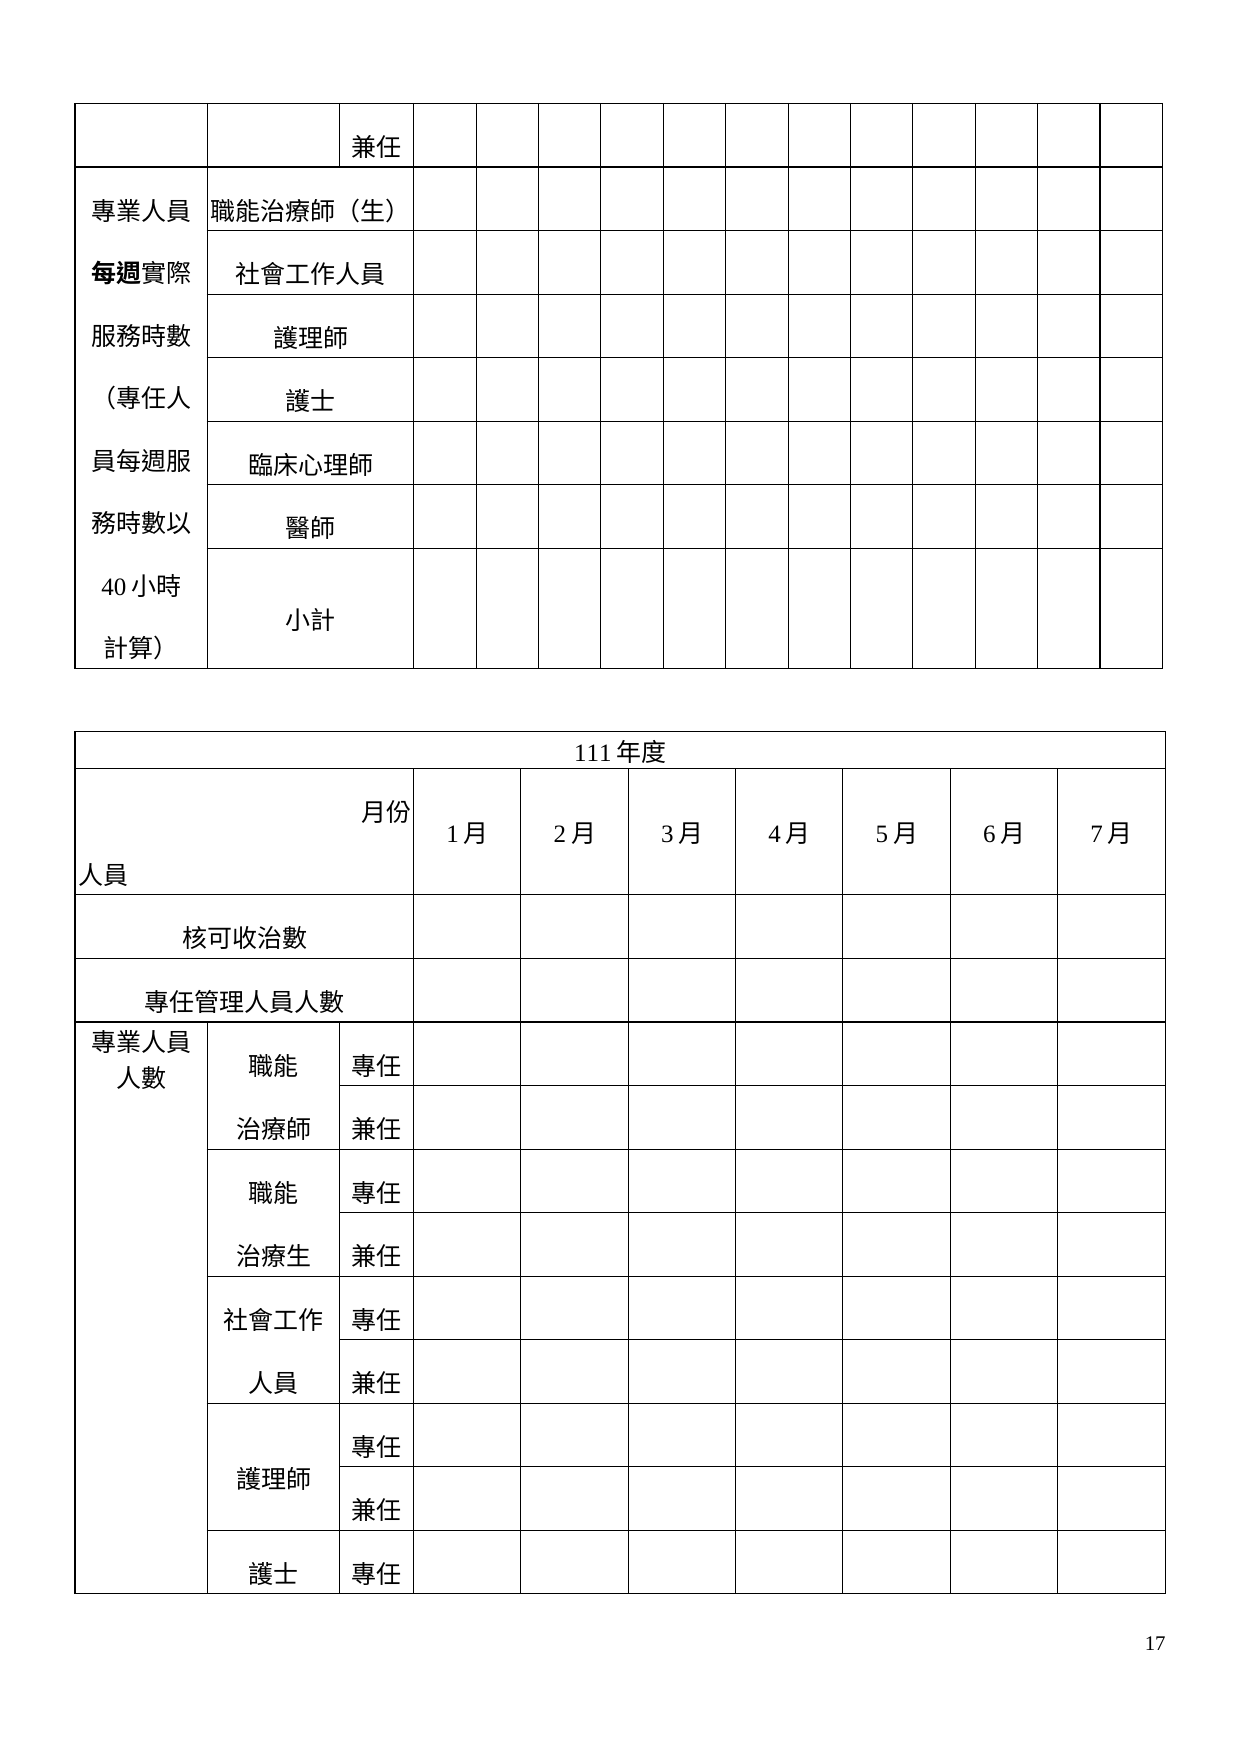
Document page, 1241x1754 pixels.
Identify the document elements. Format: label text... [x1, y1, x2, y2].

table_cell [1058, 1340, 1165, 1403]
table_cell [1058, 1150, 1165, 1212]
table_cell [976, 485, 1037, 548]
table_cell [1038, 104, 1099, 166]
table_cell [843, 1340, 950, 1403]
table_cell [539, 104, 600, 166]
table_cell 專任 [340, 1023, 413, 1085]
table_cell [664, 358, 725, 421]
table_cell [629, 1150, 735, 1212]
table_cell [521, 1277, 628, 1339]
table_cell [601, 168, 663, 230]
table_cell [951, 1023, 1057, 1085]
table_cell [521, 1023, 628, 1085]
table_cell 專任管理人員人數 [76, 959, 413, 1021]
table_cell [843, 959, 950, 1021]
table_cell [477, 485, 538, 548]
table_cell [976, 168, 1037, 230]
table_cell [851, 549, 912, 667]
table_cell [208, 104, 339, 166]
table_cell 5月 [843, 769, 950, 894]
table_cell [629, 1086, 735, 1148]
table_cell [1101, 422, 1162, 484]
table_cell [521, 1150, 628, 1212]
table_cell [851, 231, 912, 293]
table_cell [414, 1086, 520, 1148]
table_cell [414, 895, 520, 958]
table_cell [726, 231, 788, 293]
table_cell [736, 1150, 842, 1212]
table_cell [951, 1150, 1057, 1212]
table_cell [913, 231, 975, 293]
table_cell [913, 168, 975, 230]
table_cell [951, 959, 1057, 1021]
table_cell [726, 168, 788, 230]
table_cell [726, 295, 788, 357]
table_cell [976, 422, 1037, 484]
table_cell 職能 治療生 [208, 1150, 339, 1276]
table_cell 兼任 [340, 104, 413, 166]
table_cell [736, 1086, 842, 1148]
table_cell [477, 104, 538, 166]
table_cell [414, 1150, 520, 1212]
table_cell [789, 358, 850, 421]
table_cell 社會工作人員 [208, 231, 413, 293]
table_cell [1038, 485, 1099, 548]
table_cell [664, 231, 725, 293]
table_cell 社會工作 人員 [208, 1277, 339, 1403]
table_cell [414, 1213, 520, 1276]
table_cell [843, 1277, 950, 1339]
table_cell [664, 485, 725, 548]
table_cell [539, 422, 600, 484]
table_cell [477, 549, 538, 667]
table_cell [629, 1467, 735, 1530]
table_cell [1058, 1023, 1165, 1085]
table_cell 專業人員人數 [76, 1023, 207, 1593]
table_cell [664, 422, 725, 484]
table_cell [843, 1086, 950, 1148]
table_cell 醫師 [208, 485, 413, 548]
table_cell [1101, 295, 1162, 357]
table_cell [851, 104, 912, 166]
table_cell [477, 295, 538, 357]
table_header 111年度 [76, 732, 1165, 768]
table_cell [539, 549, 600, 667]
table_cell [976, 295, 1037, 357]
table_cell [414, 422, 476, 484]
table_cell [601, 358, 663, 421]
table_cell [601, 104, 663, 166]
table_cell [477, 168, 538, 230]
table_cell [913, 295, 975, 357]
table_cell [521, 1086, 628, 1148]
table_cell [736, 1213, 842, 1276]
table_cell [629, 1340, 735, 1403]
table_cell [1038, 295, 1099, 357]
table_cell [1058, 1467, 1165, 1530]
table_cell [414, 1340, 520, 1403]
table_cell [851, 295, 912, 357]
table_cell [664, 295, 725, 357]
table_cell [1058, 1531, 1165, 1593]
table_cell 護士 [208, 1531, 339, 1593]
table_cell [414, 1023, 520, 1085]
table_cell [951, 895, 1057, 958]
table_cell [736, 959, 842, 1021]
table_cell 職能 治療師 [208, 1023, 339, 1148]
table_cell [414, 1404, 520, 1466]
table_cell 3月 [629, 769, 735, 894]
table_cell [521, 895, 628, 958]
table_cell 4月 [736, 769, 842, 894]
table_cell [736, 1277, 842, 1339]
table_cell [726, 549, 788, 667]
table_cell [736, 1023, 842, 1085]
table_cell [414, 168, 476, 230]
table_cell [913, 549, 975, 667]
table_cell [976, 104, 1037, 166]
table_cell 職能治療師（生） [208, 168, 413, 230]
table_cell [414, 358, 476, 421]
table_cell 兼任 [340, 1213, 413, 1276]
table_cell [1101, 168, 1162, 230]
table_cell [664, 104, 725, 166]
table_cell [736, 1467, 842, 1530]
table_cell 兼任 [340, 1340, 413, 1403]
table_cell [789, 422, 850, 484]
table_cell [664, 168, 725, 230]
table_cell [521, 1404, 628, 1466]
table_cell [521, 1340, 628, 1403]
table_cell [1101, 104, 1162, 166]
table_cell [951, 1531, 1057, 1593]
table_cell [851, 358, 912, 421]
table_cell [629, 1531, 735, 1593]
table_cell [601, 549, 663, 667]
table_cell [726, 485, 788, 548]
table_cell 兼任 [340, 1086, 413, 1148]
table_cell [629, 1213, 735, 1276]
table_cell [521, 1531, 628, 1593]
table_cell [477, 422, 538, 484]
table_cell [789, 104, 850, 166]
table_cell 護士 [208, 358, 413, 421]
table_cell [477, 231, 538, 293]
table_cell 專業人員每週實際服務時數（專任人員每週服務時數以40小時計算） [76, 168, 207, 667]
table_cell [521, 1467, 628, 1530]
table_cell [726, 358, 788, 421]
table_cell [629, 1277, 735, 1339]
table_cell [789, 295, 850, 357]
table_cell [1058, 959, 1165, 1021]
table_cell [789, 231, 850, 293]
table_cell 月份 人員 [76, 769, 413, 894]
table_cell [539, 485, 600, 548]
table_cell [477, 358, 538, 421]
table_cell 臨床心理師 [208, 422, 413, 484]
table_cell 專任 [340, 1404, 413, 1466]
table_cell [976, 231, 1037, 293]
table_cell [521, 959, 628, 1021]
table_cell [414, 295, 476, 357]
table_cell [1058, 1086, 1165, 1148]
table_cell [629, 1404, 735, 1466]
table_cell [539, 295, 600, 357]
table_cell [539, 231, 600, 293]
table_cell [789, 168, 850, 230]
table_cell [789, 549, 850, 667]
table_cell [414, 485, 476, 548]
table_cell [976, 549, 1037, 667]
table_cell [736, 1340, 842, 1403]
table_cell [601, 231, 663, 293]
table_cell [76, 104, 207, 166]
table_cell 6月 [951, 769, 1057, 894]
table_cell [1038, 231, 1099, 293]
table_cell [851, 485, 912, 548]
table_cell [789, 485, 850, 548]
table_cell [1058, 1404, 1165, 1466]
table_cell [414, 1467, 520, 1530]
table_cell 護理師 [208, 1404, 339, 1530]
table_cell [601, 422, 663, 484]
table_cell [843, 1150, 950, 1212]
table_cell [664, 549, 725, 667]
table_cell [601, 485, 663, 548]
table_cell 2月 [521, 769, 628, 894]
table_cell [913, 485, 975, 548]
table_cell 專任 [340, 1150, 413, 1212]
table_cell [843, 1023, 950, 1085]
table_cell 1月 [414, 769, 520, 894]
table_cell [951, 1467, 1057, 1530]
table_cell [1101, 358, 1162, 421]
table_cell [843, 1467, 950, 1530]
table_cell [851, 422, 912, 484]
table_cell [414, 104, 476, 166]
table_cell [951, 1086, 1057, 1148]
table_cell [843, 1404, 950, 1466]
table_cell [951, 1404, 1057, 1466]
table_cell [629, 959, 735, 1021]
table_cell [913, 358, 975, 421]
table_cell 護理師 [208, 295, 413, 357]
table_cell [1101, 549, 1162, 667]
table_cell [726, 422, 788, 484]
table_cell 小計 [208, 549, 413, 667]
table_cell [539, 358, 600, 421]
table_cell [843, 895, 950, 958]
table_cell 兼任 [340, 1467, 413, 1530]
table_cell [1038, 422, 1099, 484]
table_cell [414, 959, 520, 1021]
table_cell [629, 1023, 735, 1085]
table_cell [1101, 485, 1162, 548]
table_cell [414, 1277, 520, 1339]
table_cell [951, 1277, 1057, 1339]
table_cell [736, 1404, 842, 1466]
table_cell [414, 231, 476, 293]
table_cell [1038, 168, 1099, 230]
table_cell 7月 [1058, 769, 1165, 894]
table_cell [913, 104, 975, 166]
table_cell [414, 1531, 520, 1593]
table_cell [1058, 1213, 1165, 1276]
table_cell [951, 1213, 1057, 1276]
table_cell [913, 422, 975, 484]
table_cell [736, 895, 842, 958]
table_cell [1058, 895, 1165, 958]
table_cell [976, 358, 1037, 421]
table_cell [539, 168, 600, 230]
table_cell [1038, 358, 1099, 421]
table_cell [414, 549, 476, 667]
table_cell [851, 168, 912, 230]
table_cell 專任 [340, 1531, 413, 1593]
table_cell 核可收治數 [76, 895, 413, 958]
table_cell [521, 1213, 628, 1276]
table_cell [1038, 549, 1099, 667]
table_cell [951, 1340, 1057, 1403]
table_cell [601, 295, 663, 357]
table_cell [1101, 231, 1162, 293]
table_cell [1058, 1277, 1165, 1339]
table_cell [726, 104, 788, 166]
table_cell [843, 1531, 950, 1593]
table_cell [629, 895, 735, 958]
table_cell [843, 1213, 950, 1276]
table_cell 專任 [340, 1277, 413, 1339]
table_cell [736, 1531, 842, 1593]
